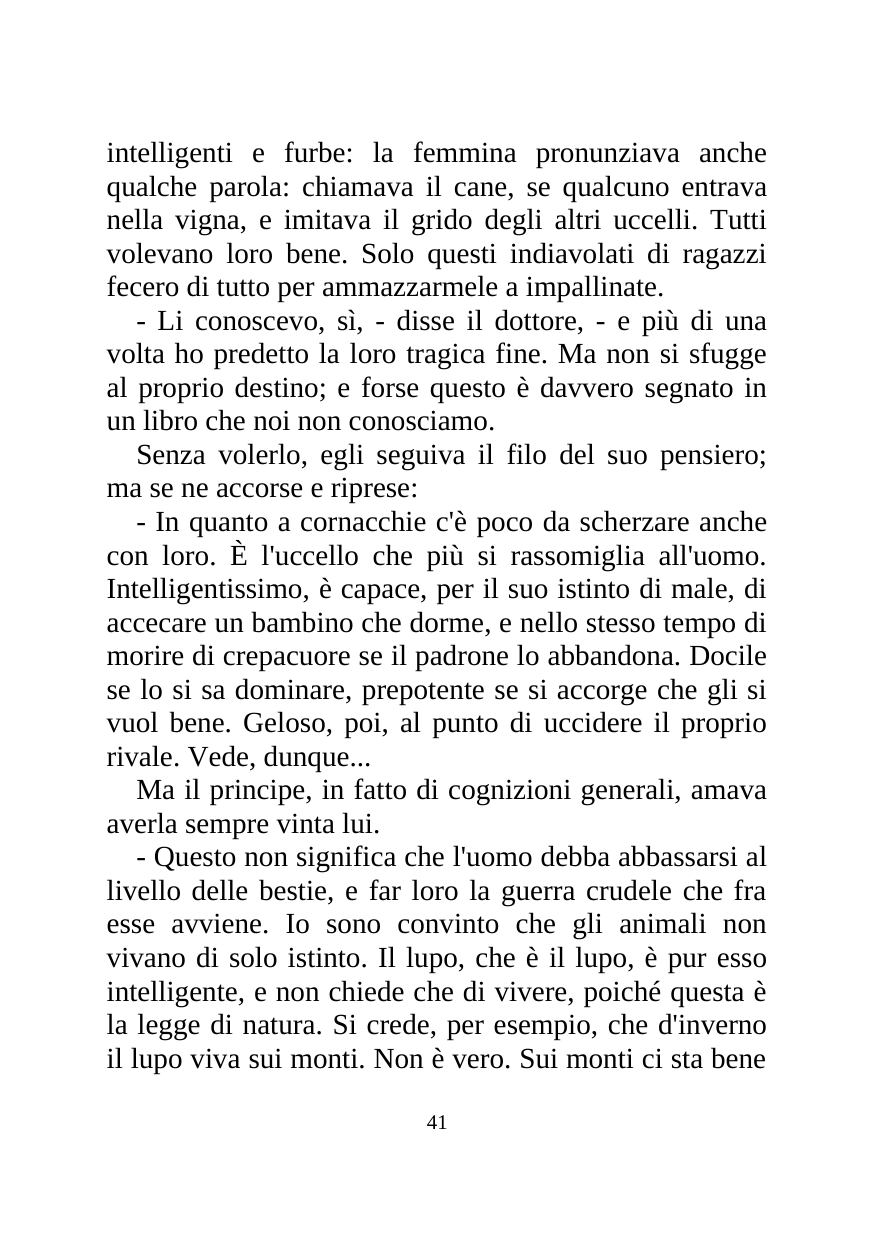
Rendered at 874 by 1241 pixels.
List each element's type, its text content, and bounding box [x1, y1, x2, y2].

text - Li conoscevo, sì, - disse il dottore, - e più di una volta ho predetto la loro tragica fine. Ma non si sfugge al proprio destino; e forse questo è davvero segnato in un libro che noi non conosciamo. [106, 303, 768, 437]
text - Questo non significa che l'uomo debba abbassarsi al livello delle bestie, e far loro la guerra crudele che fra esse avviene. Io sono convinto che gli animali non vivano di solo istinto. Il lupo, che è il lupo, è pur esso intelligente, e non chiede che di vivere, poiché questa è la legge di natura. Si crede, per esempio, che d'inverno il lupo viva sui monti. Non è vero. Sui monti ci sta bene [106, 839, 768, 1074]
text intelligenti e furbe: la femmina pronunziava anche qualche parola: chiamava il cane, se qualcuno entrava nella vigna, e imitava il grido degli altri uccelli. Tutti volevano loro bene. Solo questi indiavolati di ragazzi fecero di tutto per ammazzarmele a impallinate. [106, 135, 768, 303]
text Ma il principe, in fatto di cognizioni generali, amava averla sempre vinta lui. [106, 772, 768, 839]
text - In quanto a cornacchie c'è poco da scherzare anche con loro. È l'uccello che più si rassomiglia all'uomo. Intelligentissimo, è capace, per il suo istinto di male, di accecare un bambino che dorme, e nello stesso tempo di morire di crepacuore se il padrone lo abbandona. Docile se lo si sa dominare, prepotente se si accorge che gli si vuol bene. Geloso, poi, al punto di uccidere il proprio rivale. Vede, dunque... [106, 504, 768, 772]
text Senza volerlo, egli seguiva il filo del suo pensiero; ma se ne accorse e riprese: [106, 437, 768, 504]
